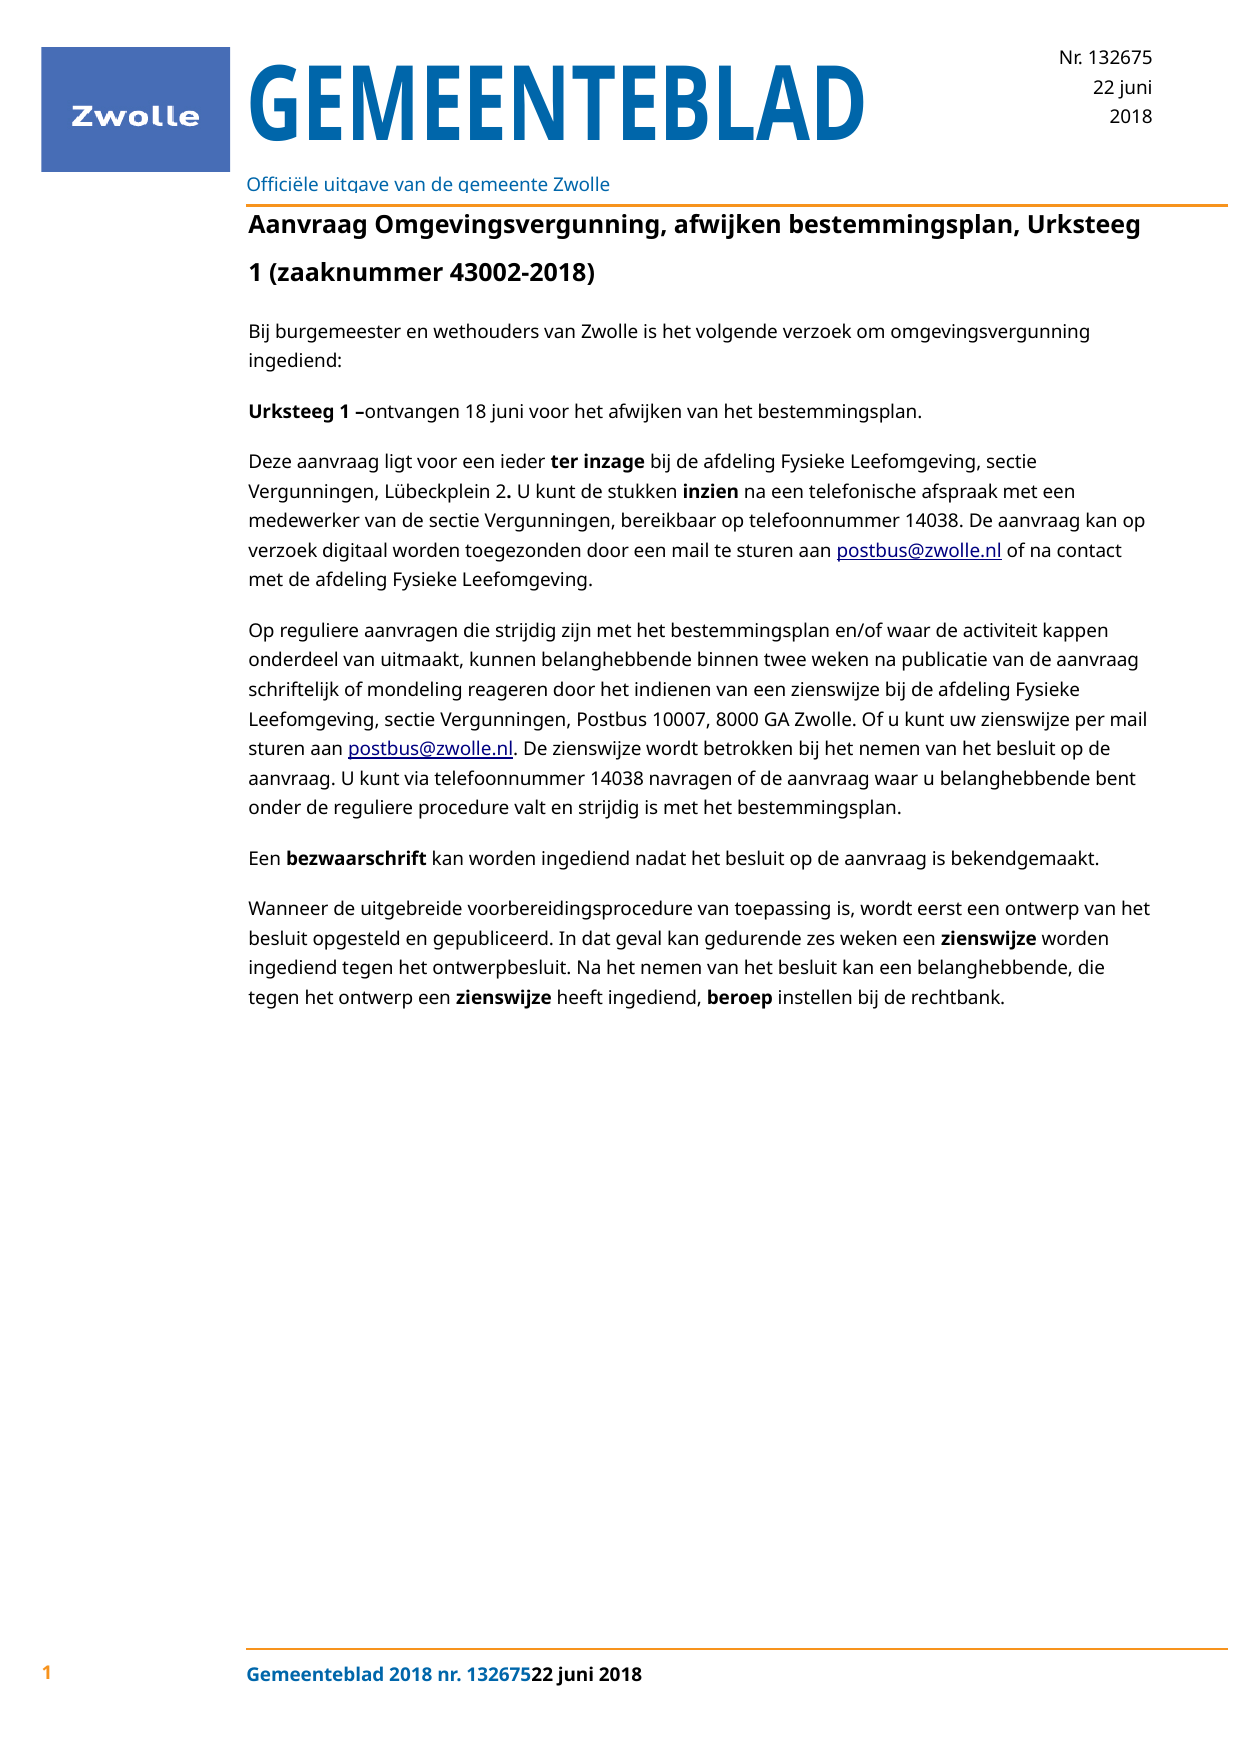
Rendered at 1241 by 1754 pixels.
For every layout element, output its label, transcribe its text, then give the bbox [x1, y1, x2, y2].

text Aanvraag Omgevingsvergunning, afwijken bestemmingsplan, Urksteeg 1 (zaaknummer 43002-2018) [248, 207, 1152, 288]
text Bij burgemeester en wethouders van Zwolle is het volgende verzoek om omgevingsvergunning ingediend: [248, 318, 1152, 373]
text Deze aanvraag ligt voor een ieder ter inzage bij de afdeling Fysieke Leefomgeving, sectie Vergunningen, Lübeckplein 2. U kunt de stukken inzien na een telefonische afspraak met een medewerker van de sectie Vergunningen, bereikbaar op telefoonnummer 14038. De aanvraag kan op verzoek digitaal worden toegezonden door een mail te sturen aan postbus@zwolle.nl of na contact met de afdeling Fysieke Leefomgeving. [248, 448, 1152, 592]
text Urksteeg 1 –ontvangen 18 juni voor het afwijken van het bestemmingsplan. [248, 398, 1152, 424]
text Een bezwaarschrift kan worden ingediend nadat het besluit op de aanvraag is bekendgemaakt. [248, 845, 1152, 871]
picture [41, 47, 231, 172]
text Wanneer de uitgebreide voorbereidingsprocedure van toepassing is, wordt eerst een ontwerp van het besluit opgesteld en gepubliceerd. In dat geval kan gedurende zes weken een zienswijze worden ingediend tegen het ontwerpbesluit. Na het nemen van het besluit kan een belanghebbende, die tegen het ontwerp een zienswijze heeft ingediend, beroep instellen bij de rechtbank. [248, 895, 1152, 1010]
text Op reguliere aanvragen die strijdig zijn met het bestemmingsplan en/of waar de activiteit kappen onderdeel van uitmaakt, kunnen belanghebbende binnen twee weken na publicatie van de aanvraag schriftelijk of mondeling reageren door het indienen van een zienswijze bij de afdeling Fysieke Leefomgeving, sectie Vergunningen, Postbus 10007, 8000 GA Zwolle. Of u kunt uw zienswijze per mail sturen aan postbus@zwolle.nl. De zienswijze wordt betrokken bij het nemen van het besluit op de aanvraag. U kunt via telefoonnummer 14038 navragen of de aanvraag waar u belanghebbende bent onder de reguliere procedure valt en strijdig is met het bestemmingsplan. [248, 617, 1152, 820]
